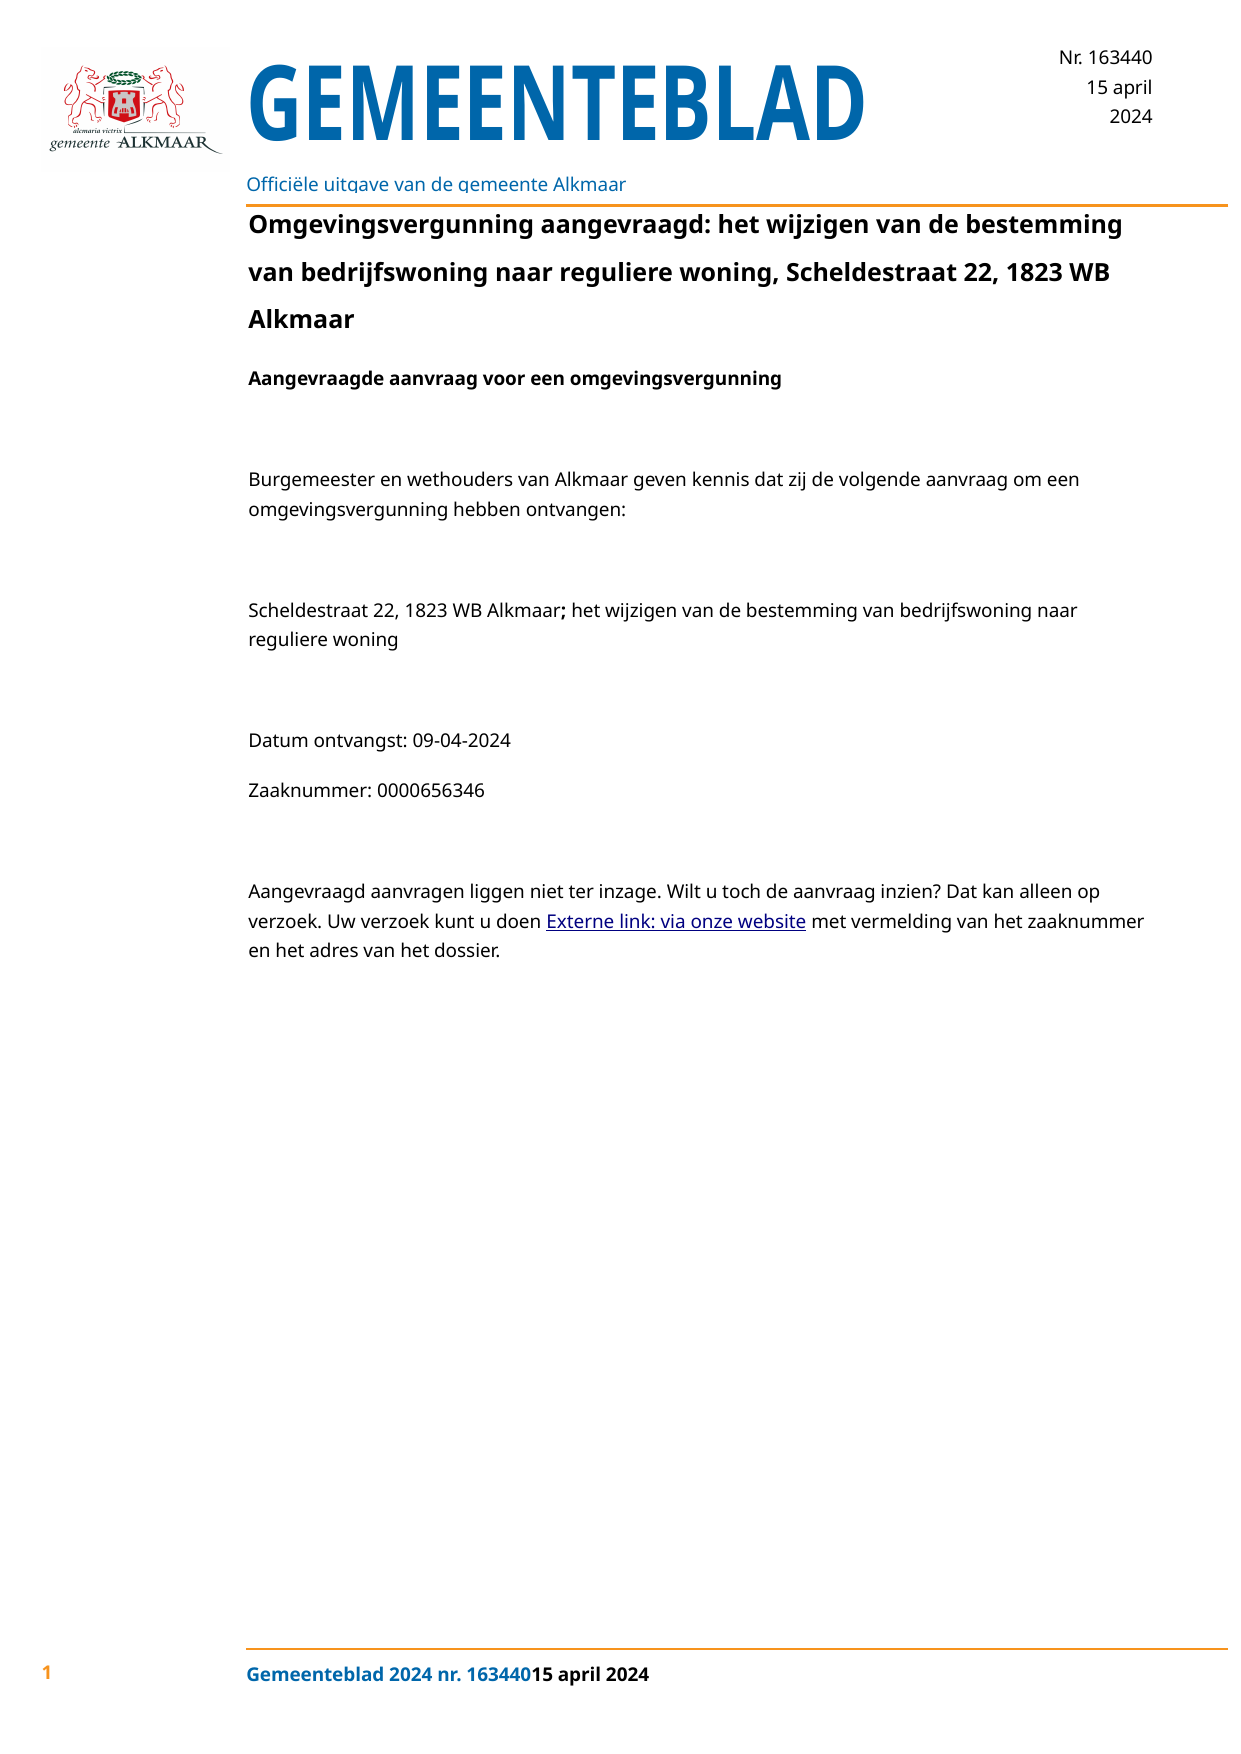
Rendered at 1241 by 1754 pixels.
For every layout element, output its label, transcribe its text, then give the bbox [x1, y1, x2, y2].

text Aangevraagd aanvragen liggen niet ter inzage. Wilt u toch de aanvraag inzien? Dat kan alleen op verzoek. Uw verzoek kunt u doen Externe link: via onze website met vermelding van het zaaknummer en het adres van het dossier. [248, 878, 1152, 963]
text Burgemeester en wethouders van Alkmaar geven kennis dat zij de volgende aanvraag om een omgevingsvergunning hebben ontvangen: [248, 466, 1152, 522]
text Scheldestraat 22, 1823 WB Alkmaar; het wijzigen van de bestemming van bedrijfswoning naar reguliere woning [248, 597, 1152, 652]
text Aangevraagde aanvraag voor een omgevingsvergunning [248, 366, 1152, 391]
text Zaaknummer: 0000656346 [248, 778, 1152, 803]
text Datum ontvangst: 09-04-2024 [248, 727, 1152, 753]
picture [41, 47, 231, 172]
text Omgevingsvergunning aangevraagd: het wijzigen van de bestemming van bedrijfswoning naar reguliere woning, Scheldestraat 22, 1823 WB Alkmaar [248, 207, 1152, 336]
